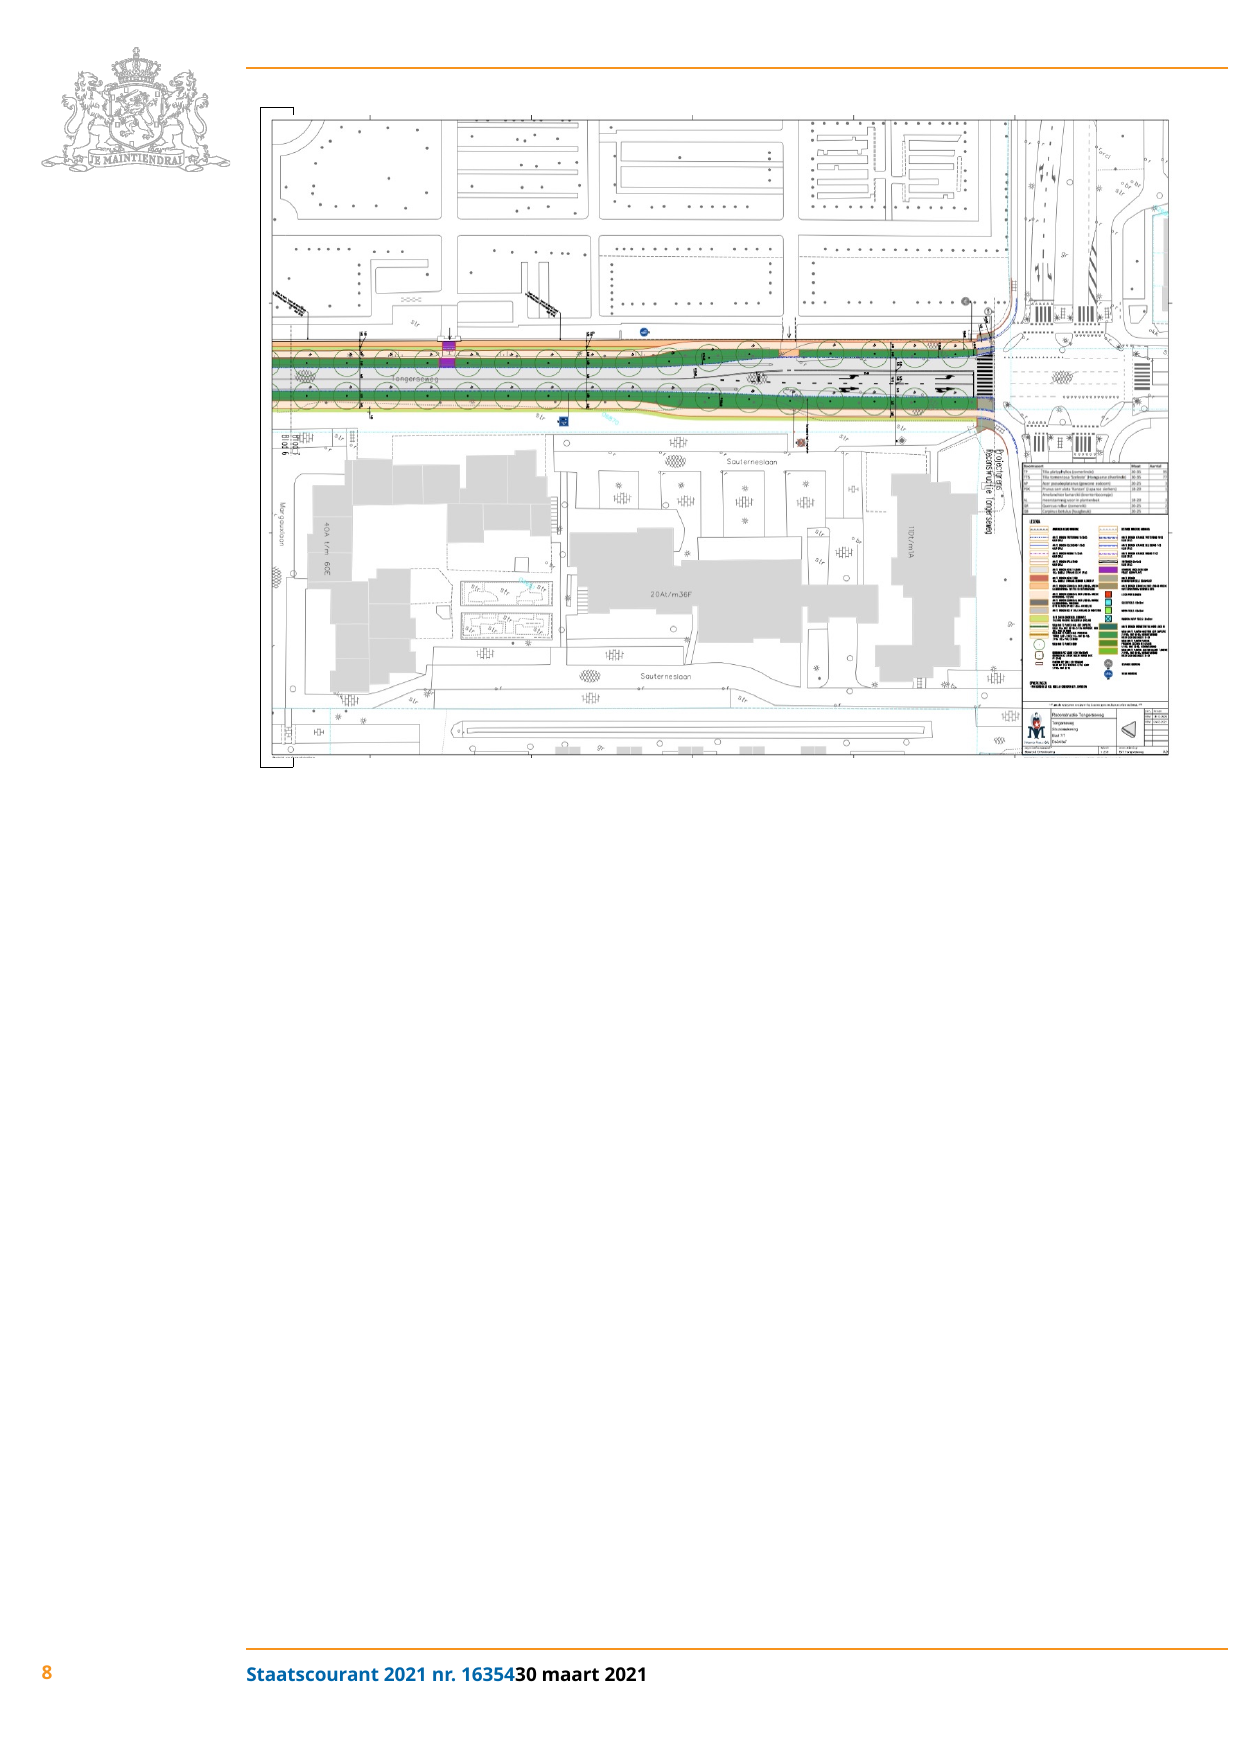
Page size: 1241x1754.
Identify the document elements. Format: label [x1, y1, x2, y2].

picture [268, 115, 1173, 758]
picture [41, 47, 231, 172]
